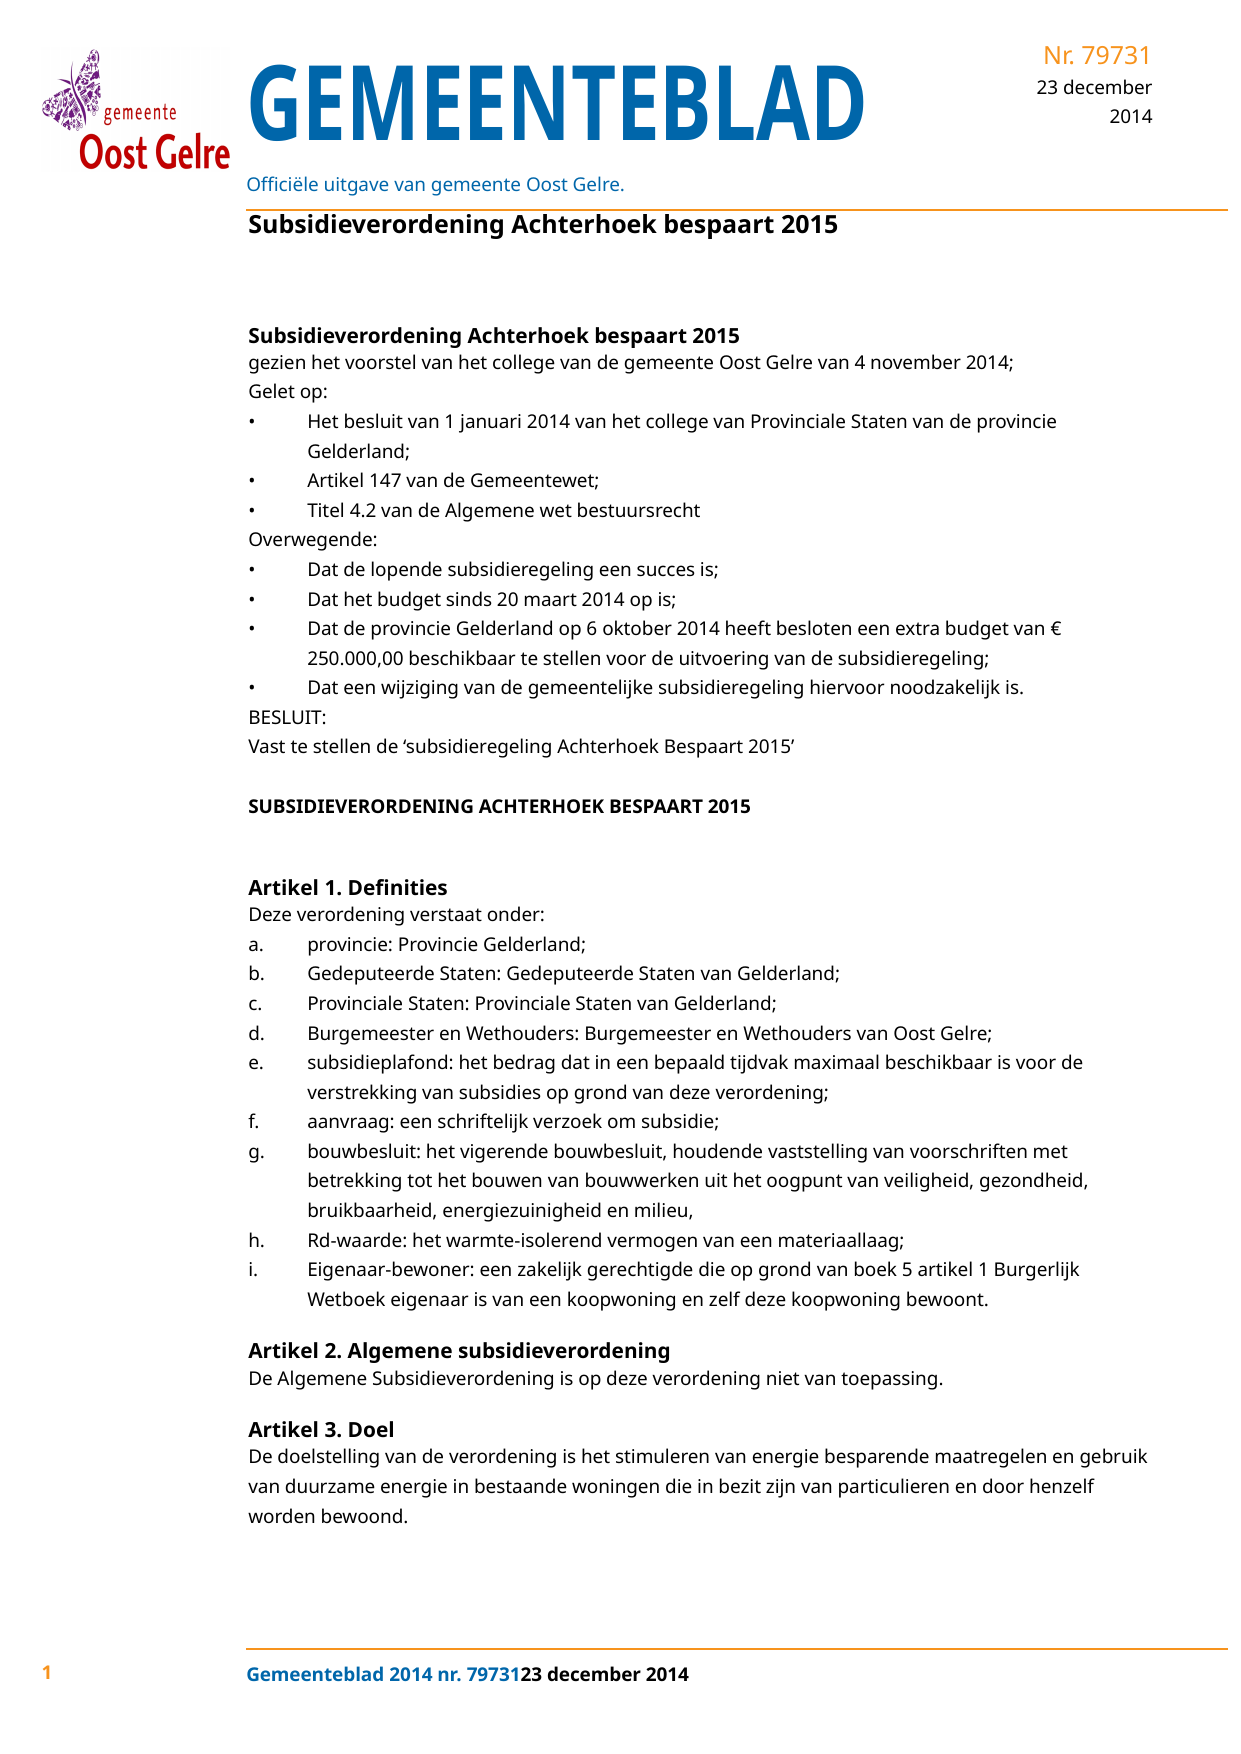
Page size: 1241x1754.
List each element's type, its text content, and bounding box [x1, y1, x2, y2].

text Artikel 3. Doel [248, 1415, 1152, 1444]
list Burgemeester en Wethouders: Burgemeester en Wethouders van Oost Gelre; [248, 1020, 1152, 1045]
list Gedeputeerde Staten: Gedeputeerde Staten van Gelderland; [248, 961, 1152, 986]
text Overwegende: [248, 527, 1152, 552]
list Dat de lopende subsidieregeling een succes is; [248, 556, 1152, 582]
text De Algemene Subsidieverordening is op deze verordening niet van toepassing. [248, 1365, 1152, 1391]
list Titel 4.2 van de Algemene wet bestuursrecht [248, 497, 1152, 523]
text BESLUIT: [248, 704, 1152, 730]
list subsidieplafond: het bedrag dat in een bepaald tijdvak maximaal beschikbaar is voor de verstrekking van subsidies op grond van deze verordening; [248, 1049, 1152, 1104]
text Subsidieverordening Achterhoek bespaart 2015 [248, 321, 1152, 349]
list Het besluit van 1 januari 2014 van het college van Provinciale Staten van de provincie Gelderland; [248, 408, 1152, 464]
list bouwbesluit: het vigerende bouwbesluit, houdende vaststelling van voorschriften met betrekking tot het bouwen van bouwwerken uit het oogpunt van veiligheid, gezondheid, bruikbaarheid, energiezuinigheid en milieu, [248, 1138, 1152, 1223]
list Artikel 147 van de Gemeentewet; [248, 467, 1152, 493]
text Artikel 1. Definities [248, 873, 1152, 901]
picture [41, 47, 231, 172]
list Dat een wijziging van de gemeentelijke subsidieregeling hiervoor noodzakelijk is. [248, 674, 1152, 700]
list Eigenaar-bewoner: een zakelijk gerechtigde die op grond van boek 5 artikel 1 Burgerlijk Wetboek eigenaar is van een koopwoning en zelf deze koopwoning bewoont. [248, 1256, 1152, 1312]
list Provinciale Staten: Provinciale Staten van Gelderland; [248, 990, 1152, 1016]
list provincie: Provincie Gelderland; [248, 931, 1152, 957]
text Subsidieverordening Achterhoek bespaart 2015 [248, 211, 1152, 241]
list Dat de provincie Gelderland op 6 oktober 2014 heeft besloten een extra budget van € 250.000,00 beschikbaar te stellen voor de uitvoering van de subsidieregeling; [248, 615, 1152, 671]
list Rd-waarde: het warmte-isolerend vermogen van een materiaallaag; [248, 1227, 1152, 1252]
text Artikel 2. Algemene subsidieverordening [248, 1336, 1152, 1365]
list Dat het budget sinds 20 maart 2014 op is; [248, 586, 1152, 612]
text gezien het voorstel van het college van de gemeente Oost Gelre van 4 november 2014; [248, 349, 1152, 375]
list aanvraag: een schriftelijk verzoek om subsidie; [248, 1108, 1152, 1134]
text Vast te stellen de ‘subsidieregeling Achterhoek Bespaart 2015’ [248, 734, 1152, 759]
text De doelstelling van de verordening is het stimuleren van energie besparende maatregelen en gebruik van duurzame energie in bestaande woningen die in bezit zijn van particulieren en door henzelf worden bewoond. [248, 1444, 1152, 1528]
text Gelet op: [248, 379, 1152, 404]
text SUBSIDIEVERORDENING ACHTERHOEK BESPAART 2015 [248, 793, 1152, 819]
text Deze verordening verstaat onder: [248, 901, 1152, 927]
